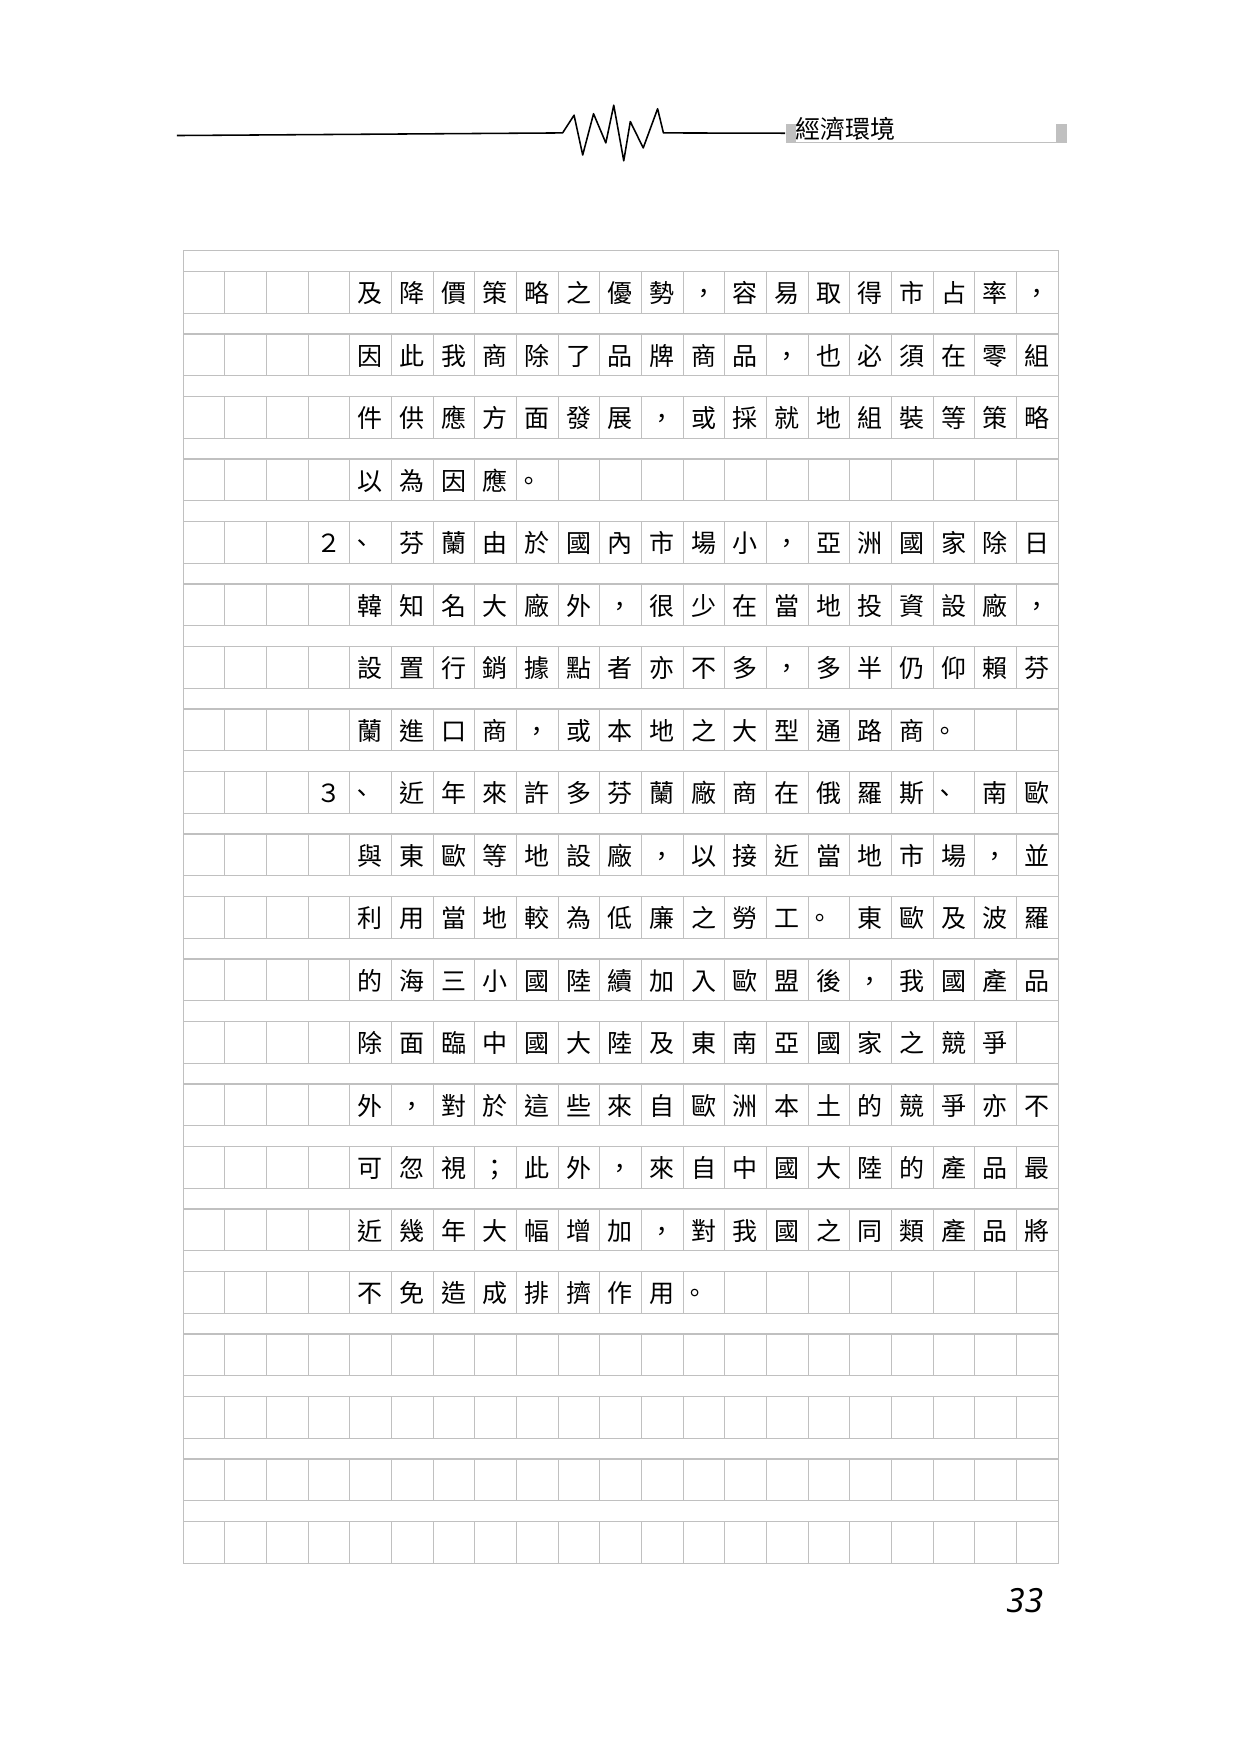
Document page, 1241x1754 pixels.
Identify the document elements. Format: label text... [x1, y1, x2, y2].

text ２、芬蘭由於國內市場小，亞洲國家除日韓知名大廠外，很少在當地投資設廠，設置行銷據點者亦不多，多半仍仰賴芬蘭進口商，或本地之大型通路商。 [434, 710, 474, 750]
text ２、芬蘭由於國內市場小，亞洲國家除日韓知名大廠外，很少在當地投資設廠，設置行銷據點者亦不多，多半仍仰賴芬蘭進口商，或本地之大型通路商。 [850, 647, 891, 688]
text ３、近年來許多芬蘭廠商在俄羅斯、南歐與東歐等地設廠，以接近當地市場，並利用當地較為低廉之勞工。東歐及波羅的海三小國陸續加入歐盟後，我國產品除面臨中國大陸及東南亞國家之競爭外，對於這些來自歐洲本土的競爭亦不可忽視；此外，來自中國大陸的產品最近幾年大幅增加，對我國之同類產品將不免造成排擠作用。 [281, 814, 1058, 833]
text ２、芬蘭由於國內市場小，亞洲國家除日韓知名大廠外，很少在當地投資設廠，設置行銷據點者亦不多，多半仍仰賴芬蘭進口商，或本地之大型通路商。 [975, 585, 1016, 625]
text ２、芬蘭由於國內市場小，亞洲國家除日韓知名大廠外，很少在當地投資設廠，設置行銷據點者亦不多，多半仍仰賴芬蘭進口商，或本地之大型通路商。 [600, 522, 641, 563]
text ２、芬蘭由於國內市場小，亞洲國家除日韓知名大廠外，很少在當地投資設廠，設置行銷據點者亦不多，多半仍仰賴芬蘭進口商，或本地之大型通路商。 [767, 647, 808, 688]
text ２、芬蘭由於國內市場小，亞洲國家除日韓知名大廠外，很少在當地投資設廠，設置行銷據點者亦不多，多半仍仰賴芬蘭進口商，或本地之大型通路商。 [850, 710, 891, 750]
text ２、芬蘭由於國內市場小，亞洲國家除日韓知名大廠外，很少在當地投資設廠，設置行銷據點者亦不多，多半仍仰賴芬蘭進口商，或本地之大型通路商。 [809, 647, 849, 688]
text ２、芬蘭由於國內市場小，亞洲國家除日韓知名大廠外，很少在當地投資設廠，設置行銷據點者亦不多，多半仍仰賴芬蘭進口商，或本地之大型通路商。 [809, 585, 849, 625]
text ２、芬蘭由於國內市場小，亞洲國家除日韓知名大廠外，很少在當地投資設廠，設置行銷據點者亦不多，多半仍仰賴芬蘭進口商，或本地之大型通路商。 [309, 522, 349, 563]
text ２、芬蘭由於國內市場小，亞洲國家除日韓知名大廠外，很少在當地投資設廠，設置行銷據點者亦不多，多半仍仰賴芬蘭進口商，或本地之大型通路商。 [767, 522, 808, 563]
text ２、芬蘭由於國內市場小，亞洲國家除日韓知名大廠外，很少在當地投資設廠，設置行銷據點者亦不多，多半仍仰賴芬蘭進口商，或本地之大型通路商。 [281, 626, 1058, 646]
text ２、芬蘭由於國內市場小，亞洲國家除日韓知名大廠外，很少在當地投資設廠，設置行銷據點者亦不多，多半仍仰賴芬蘭進口商，或本地之大型通路商。 [434, 585, 474, 625]
text ２、芬蘭由於國內市場小，亞洲國家除日韓知名大廠外，很少在當地投資設廠，設置行銷據點者亦不多，多半仍仰賴芬蘭進口商，或本地之大型通路商。 [725, 647, 766, 688]
text ２、芬蘭由於國內市場小，亞洲國家除日韓知名大廠外，很少在當地投資設廠，設置行銷據點者亦不多，多半仍仰賴芬蘭進口商，或本地之大型通路商。 [642, 710, 683, 750]
text ２、芬蘭由於國內市場小，亞洲國家除日韓知名大廠外，很少在當地投資設廠，設置行銷據點者亦不多，多半仍仰賴芬蘭進口商，或本地之大型通路商。 [600, 647, 641, 688]
text ２、芬蘭由於國內市場小，亞洲國家除日韓知名大廠外，很少在當地投資設廠，設置行銷據點者亦不多，多半仍仰賴芬蘭進口商，或本地之大型通路商。 [309, 710, 349, 750]
text ２、芬蘭由於國內市場小，亞洲國家除日韓知名大廠外，很少在當地投資設廠，設置行銷據點者亦不多，多半仍仰賴芬蘭進口商，或本地之大型通路商。 [684, 585, 724, 625]
text ２、芬蘭由於國內市場小，亞洲國家除日韓知名大廠外，很少在當地投資設廠，設置行銷據點者亦不多，多半仍仰賴芬蘭進口商，或本地之大型通路商。 [434, 647, 474, 688]
text １、芬蘭之主要進口來源為歐美地區，日本、中國大陸及南韓則為亞洲三大進口國。我國輸芬主要產品為資訊與通訊產品，ACER和華碩都在北歐設有據點，北歐總公司多設在瑞典，但芬蘭也均設有服務據點。除此以外，我商仍必須與歐美日品牌競爭，如HP、Toshiba、Siemens等。這些歐美日強勢品牌挾其售後服務及降價策略之優勢，容易取得市占率，因此我商除了品牌商品，也必須在零組件供應方面發展，或採就地組裝等策略以為因應。 [281, 376, 1058, 396]
text ３、近年來許多芬蘭廠商在俄羅斯、南歐與東歐等地設廠，以接近當地市場，並利用當地較為低廉之勞工。東歐及波羅的海三小國陸續加入歐盟後，我國產品除面臨中國大陸及東南亞國家之競爭外，對於這些來自歐洲本土的競爭亦不可忽視；此外，來自中國大陸的產品最近幾年大幅增加，對我國之同類產品將不免造成排擠作用。 [281, 1251, 1058, 1271]
text ２、芬蘭由於國內市場小，亞洲國家除日韓知名大廠外，很少在當地投資設廠，設置行銷據點者亦不多，多半仍仰賴芬蘭進口商，或本地之大型通路商。 [559, 647, 599, 688]
text ３、近年來許多芬蘭廠商在俄羅斯、南歐與東歐等地設廠，以接近當地市場，並利用當地較為低廉之勞工。東歐及波羅的海三小國陸續加入歐盟後，我國產品除面臨中國大陸及東南亞國家之競爭外，對於這些來自歐洲本土的競爭亦不可忽視；此外，來自中國大陸的產品最近幾年大幅增加，對我國之同類產品將不免造成排擠作用。 [281, 1126, 1058, 1146]
text ２、芬蘭由於國內市場小，亞洲國家除日韓知名大廠外，很少在當地投資設廠，設置行銷據點者亦不多，多半仍仰賴芬蘭進口商，或本地之大型通路商。 [642, 522, 683, 563]
text ３、近年來許多芬蘭廠商在俄羅斯、南歐與東歐等地設廠，以接近當地市場，並利用當地較為低廉之勞工。東歐及波羅的海三小國陸續加入歐盟後，我國產品除面臨中國大陸及東南亞國家之競爭外，對於這些來自歐洲本土的競爭亦不可忽視；此外，來自中國大陸的產品最近幾年大幅增加，對我國之同類產品將不免造成排擠作用。 [281, 939, 1058, 958]
text ２、芬蘭由於國內市場小，亞洲國家除日韓知名大廠外，很少在當地投資設廠，設置行銷據點者亦不多，多半仍仰賴芬蘭進口商，或本地之大型通路商。 [642, 647, 683, 688]
text ２、芬蘭由於國內市場小，亞洲國家除日韓知名大廠外，很少在當地投資設廠，設置行銷據點者亦不多，多半仍仰賴芬蘭進口商，或本地之大型通路商。 [725, 710, 766, 750]
text １、芬蘭之主要進口來源為歐美地區，日本、中國大陸及南韓則為亞洲三大進口國。我國輸芬主要產品為資訊與通訊產品，ACER和華碩都在北歐設有據點，北歐總公司多設在瑞典，但芬蘭也均設有服務據點。除此以外，我商仍必須與歐美日品牌競爭，如HP、Toshiba、Siemens等。這些歐美日強勢品牌挾其售後服務及降價策略之優勢，容易取得市占率，因此我商除了品牌商品，也必須在零組件供應方面發展，或採就地組裝等策略以為因應。 [281, 439, 1058, 458]
text ２、芬蘭由於國內市場小，亞洲國家除日韓知名大廠外，很少在當地投資設廠，設置行銷據點者亦不多，多半仍仰賴芬蘭進口商，或本地之大型通路商。 [767, 710, 808, 750]
text ２、芬蘭由於國內市場小，亞洲國家除日韓知名大廠外，很少在當地投資設廠，設置行銷據點者亦不多，多半仍仰賴芬蘭進口商，或本地之大型通路商。 [559, 710, 599, 750]
text ２、芬蘭由於國內市場小，亞洲國家除日韓知名大廠外，很少在當地投資設廠，設置行銷據點者亦不多，多半仍仰賴芬蘭進口商，或本地之大型通路商。 [1017, 522, 1058, 563]
text ２、芬蘭由於國內市場小，亞洲國家除日韓知名大廠外，很少在當地投資設廠，設置行銷據點者亦不多，多半仍仰賴芬蘭進口商，或本地之大型通路商。 [392, 522, 433, 563]
text ３、近年來許多芬蘭廠商在俄羅斯、南歐與東歐等地設廠，以接近當地市場，並利用當地較為低廉之勞工。東歐及波羅的海三小國陸續加入歐盟後，我國產品除面臨中國大陸及東南亞國家之競爭外，對於這些來自歐洲本土的競爭亦不可忽視；此外，來自中國大陸的產品最近幾年大幅增加，對我國之同類產品將不免造成排擠作用。 [281, 1001, 1058, 1021]
text ２、芬蘭由於國內市場小，亞洲國家除日韓知名大廠外，很少在當地投資設廠，設置行銷據點者亦不多，多半仍仰賴芬蘭進口商，或本地之大型通路商。 [684, 647, 724, 688]
text ２、芬蘭由於國內市場小，亞洲國家除日韓知名大廠外，很少在當地投資設廠，設置行銷據點者亦不多，多半仍仰賴芬蘭進口商，或本地之大型通路商。 [350, 710, 391, 750]
text ２、芬蘭由於國內市場小，亞洲國家除日韓知名大廠外，很少在當地投資設廠，設置行銷據點者亦不多，多半仍仰賴芬蘭進口商，或本地之大型通路商。 [392, 585, 433, 625]
text ２、芬蘭由於國內市場小，亞洲國家除日韓知名大廠外，很少在當地投資設廠，設置行銷據點者亦不多，多半仍仰賴芬蘭進口商，或本地之大型通路商。 [975, 522, 1016, 563]
text ２、芬蘭由於國內市場小，亞洲國家除日韓知名大廠外，很少在當地投資設廠，設置行銷據點者亦不多，多半仍仰賴芬蘭進口商，或本地之大型通路商。 [350, 585, 391, 625]
text ２、芬蘭由於國內市場小，亞洲國家除日韓知名大廠外，很少在當地投資設廠，設置行銷據點者亦不多，多半仍仰賴芬蘭進口商，或本地之大型通路商。 [934, 647, 974, 688]
text ２、芬蘭由於國內市場小，亞洲國家除日韓知名大廠外，很少在當地投資設廠，設置行銷據點者亦不多，多半仍仰賴芬蘭進口商，或本地之大型通路商。 [517, 522, 558, 563]
text ２、芬蘭由於國內市場小，亞洲國家除日韓知名大廠外，很少在當地投資設廠，設置行銷據點者亦不多，多半仍仰賴芬蘭進口商，或本地之大型通路商。 [434, 522, 474, 563]
text ２、芬蘭由於國內市場小，亞洲國家除日韓知名大廠外，很少在當地投資設廠，設置行銷據點者亦不多，多半仍仰賴芬蘭進口商，或本地之大型通路商。 [1017, 647, 1058, 688]
text ２、芬蘭由於國內市場小，亞洲國家除日韓知名大廠外，很少在當地投資設廠，設置行銷據點者亦不多，多半仍仰賴芬蘭進口商，或本地之大型通路商。 [725, 585, 766, 625]
text ２、芬蘭由於國內市場小，亞洲國家除日韓知名大廠外，很少在當地投資設廠，設置行銷據點者亦不多，多半仍仰賴芬蘭進口商，或本地之大型通路商。 [892, 647, 933, 688]
text ２、芬蘭由於國內市場小，亞洲國家除日韓知名大廠外，很少在當地投資設廠，設置行銷據點者亦不多，多半仍仰賴芬蘭進口商，或本地之大型通路商。 [850, 522, 891, 563]
text ２、芬蘭由於國內市場小，亞洲國家除日韓知名大廠外，很少在當地投資設廠，設置行銷據點者亦不多，多半仍仰賴芬蘭進口商，或本地之大型通路商。 [600, 710, 641, 750]
text ３、近年來許多芬蘭廠商在俄羅斯、南歐與東歐等地設廠，以接近當地市場，並利用當地較為低廉之勞工。東歐及波羅的海三小國陸續加入歐盟後，我國產品除面臨中國大陸及東南亞國家之競爭外，對於這些來自歐洲本土的競爭亦不可忽視；此外，來自中國大陸的產品最近幾年大幅增加，對我國之同類產品將不免造成排擠作用。 [281, 1189, 1058, 1208]
text ２、芬蘭由於國內市場小，亞洲國家除日韓知名大廠外，很少在當地投資設廠，設置行銷據點者亦不多，多半仍仰賴芬蘭進口商，或本地之大型通路商。 [600, 585, 641, 625]
text ２、芬蘭由於國內市場小，亞洲國家除日韓知名大廠外，很少在當地投資設廠，設置行銷據點者亦不多，多半仍仰賴芬蘭進口商，或本地之大型通路商。 [475, 522, 516, 563]
text ３、近年來許多芬蘭廠商在俄羅斯、南歐與東歐等地設廠，以接近當地市場，並利用當地較為低廉之勞工。東歐及波羅的海三小國陸續加入歐盟後，我國產品除面臨中國大陸及東南亞國家之競爭外，對於這些來自歐洲本土的競爭亦不可忽視；此外，來自中國大陸的產品最近幾年大幅增加，對我國之同類產品將不免造成排擠作用。 [281, 1064, 1058, 1083]
text ２、芬蘭由於國內市場小，亞洲國家除日韓知名大廠外，很少在當地投資設廠，設置行銷據點者亦不多，多半仍仰賴芬蘭進口商，或本地之大型通路商。 [392, 647, 433, 688]
text １、芬蘭之主要進口來源為歐美地區，日本、中國大陸及南韓則為亞洲三大進口國。我國輸芬主要產品為資訊與通訊產品，ACER和華碩都在北歐設有據點，北歐總公司多設在瑞典，但芬蘭也均設有服務據點。除此以外，我商仍必須與歐美日品牌競爭，如HP、Toshiba、Siemens等。這些歐美日強勢品牌挾其售後服務及降價策略之優勢，容易取得市占率，因此我商除了品牌商品，也必須在零組件供應方面發展，或採就地組裝等策略以為因應。 [281, 251, 1058, 271]
text ２、芬蘭由於國內市場小，亞洲國家除日韓知名大廠外，很少在當地投資設廠，設置行銷據點者亦不多，多半仍仰賴芬蘭進口商，或本地之大型通路商。 [475, 585, 516, 625]
text ２、芬蘭由於國內市場小，亞洲國家除日韓知名大廠外，很少在當地投資設廠，設置行銷據點者亦不多，多半仍仰賴芬蘭進口商，或本地之大型通路商。 [934, 710, 974, 750]
text ２、芬蘭由於國內市場小，亞洲國家除日韓知名大廠外，很少在當地投資設廠，設置行銷據點者亦不多，多半仍仰賴芬蘭進口商，或本地之大型通路商。 [1017, 585, 1058, 625]
text ２、芬蘭由於國內市場小，亞洲國家除日韓知名大廠外，很少在當地投資設廠，設置行銷據點者亦不多，多半仍仰賴芬蘭進口商，或本地之大型通路商。 [281, 689, 1058, 708]
text ２、芬蘭由於國內市場小，亞洲國家除日韓知名大廠外，很少在當地投資設廠，設置行銷據點者亦不多，多半仍仰賴芬蘭進口商，或本地之大型通路商。 [392, 710, 433, 750]
text ２、芬蘭由於國內市場小，亞洲國家除日韓知名大廠外，很少在當地投資設廠，設置行銷據點者亦不多，多半仍仰賴芬蘭進口商，或本地之大型通路商。 [642, 585, 683, 625]
text ２、芬蘭由於國內市場小，亞洲國家除日韓知名大廠外，很少在當地投資設廠，設置行銷據點者亦不多，多半仍仰賴芬蘭進口商，或本地之大型通路商。 [517, 710, 558, 750]
text ２、芬蘭由於國內市場小，亞洲國家除日韓知名大廠外，很少在當地投資設廠，設置行銷據點者亦不多，多半仍仰賴芬蘭進口商，或本地之大型通路商。 [309, 585, 349, 625]
text ２、芬蘭由於國內市場小，亞洲國家除日韓知名大廠外，很少在當地投資設廠，設置行銷據點者亦不多，多半仍仰賴芬蘭進口商，或本地之大型通路商。 [934, 585, 974, 625]
text ２、芬蘭由於國內市場小，亞洲國家除日韓知名大廠外，很少在當地投資設廠，設置行銷據點者亦不多，多半仍仰賴芬蘭進口商，或本地之大型通路商。 [517, 585, 558, 625]
text ３、近年來許多芬蘭廠商在俄羅斯、南歐與東歐等地設廠，以接近當地市場，並利用當地較為低廉之勞工。東歐及波羅的海三小國陸續加入歐盟後，我國產品除面臨中國大陸及東南亞國家之競爭外，對於這些來自歐洲本土的競爭亦不可忽視；此外，來自中國大陸的產品最近幾年大幅增加，對我國之同類產品將不免造成排擠作用。 [281, 876, 1058, 896]
text ２、芬蘭由於國內市場小，亞洲國家除日韓知名大廠外，很少在當地投資設廠，設置行銷據點者亦不多，多半仍仰賴芬蘭進口商，或本地之大型通路商。 [475, 710, 516, 750]
text ２、芬蘭由於國內市場小，亞洲國家除日韓知名大廠外，很少在當地投資設廠，設置行銷據點者亦不多，多半仍仰賴芬蘭進口商，或本地之大型通路商。 [975, 710, 1016, 750]
text ２、芬蘭由於國內市場小，亞洲國家除日韓知名大廠外，很少在當地投資設廠，設置行銷據點者亦不多，多半仍仰賴芬蘭進口商，或本地之大型通路商。 [934, 522, 974, 563]
text ２、芬蘭由於國內市場小，亞洲國家除日韓知名大廠外，很少在當地投資設廠，設置行銷據點者亦不多，多半仍仰賴芬蘭進口商，或本地之大型通路商。 [1017, 710, 1058, 750]
text ２、芬蘭由於國內市場小，亞洲國家除日韓知名大廠外，很少在當地投資設廠，設置行銷據點者亦不多，多半仍仰賴芬蘭進口商，或本地之大型通路商。 [684, 710, 724, 750]
text ２、芬蘭由於國內市場小，亞洲國家除日韓知名大廠外，很少在當地投資設廠，設置行銷據點者亦不多，多半仍仰賴芬蘭進口商，或本地之大型通路商。 [809, 710, 849, 750]
text ２、芬蘭由於國內市場小，亞洲國家除日韓知名大廠外，很少在當地投資設廠，設置行銷據點者亦不多，多半仍仰賴芬蘭進口商，或本地之大型通路商。 [975, 647, 1016, 688]
text ２、芬蘭由於國內市場小，亞洲國家除日韓知名大廠外，很少在當地投資設廠，設置行銷據點者亦不多，多半仍仰賴芬蘭進口商，或本地之大型通路商。 [350, 647, 391, 688]
text ３、近年來許多芬蘭廠商在俄羅斯、南歐與東歐等地設廠，以接近當地市場，並利用當地較為低廉之勞工。東歐及波羅的海三小國陸續加入歐盟後，我國產品除面臨中國大陸及東南亞國家之競爭外，對於這些來自歐洲本土的競爭亦不可忽視；此外，來自中國大陸的產品最近幾年大幅增加，對我國之同類產品將不免造成排擠作用。 [281, 751, 1058, 771]
text ２、芬蘭由於國內市場小，亞洲國家除日韓知名大廠外，很少在當地投資設廠，設置行銷據點者亦不多，多半仍仰賴芬蘭進口商，或本地之大型通路商。 [559, 522, 599, 563]
text ２、芬蘭由於國內市場小，亞洲國家除日韓知名大廠外，很少在當地投資設廠，設置行銷據點者亦不多，多半仍仰賴芬蘭進口商，或本地之大型通路商。 [809, 522, 849, 563]
text ２、芬蘭由於國內市場小，亞洲國家除日韓知名大廠外，很少在當地投資設廠，設置行銷據點者亦不多，多半仍仰賴芬蘭進口商，或本地之大型通路商。 [767, 585, 808, 625]
text ２、芬蘭由於國內市場小，亞洲國家除日韓知名大廠外，很少在當地投資設廠，設置行銷據點者亦不多，多半仍仰賴芬蘭進口商，或本地之大型通路商。 [850, 585, 891, 625]
text ２、芬蘭由於國內市場小，亞洲國家除日韓知名大廠外，很少在當地投資設廠，設置行銷據點者亦不多，多半仍仰賴芬蘭進口商，或本地之大型通路商。 [892, 710, 933, 750]
text ２、芬蘭由於國內市場小，亞洲國家除日韓知名大廠外，很少在當地投資設廠，設置行銷據點者亦不多，多半仍仰賴芬蘭進口商，或本地之大型通路商。 [281, 501, 1058, 521]
text ２、芬蘭由於國內市場小，亞洲國家除日韓知名大廠外，很少在當地投資設廠，設置行銷據點者亦不多，多半仍仰賴芬蘭進口商，或本地之大型通路商。 [559, 585, 599, 625]
text ２、芬蘭由於國內市場小，亞洲國家除日韓知名大廠外，很少在當地投資設廠，設置行銷據點者亦不多，多半仍仰賴芬蘭進口商，或本地之大型通路商。 [684, 522, 724, 563]
text ２、芬蘭由於國內市場小，亞洲國家除日韓知名大廠外，很少在當地投資設廠，設置行銷據點者亦不多，多半仍仰賴芬蘭進口商，或本地之大型通路商。 [281, 564, 1058, 583]
text ２、芬蘭由於國內市場小，亞洲國家除日韓知名大廠外，很少在當地投資設廠，設置行銷據點者亦不多，多半仍仰賴芬蘭進口商，或本地之大型通路商。 [517, 647, 558, 688]
text ２、芬蘭由於國內市場小，亞洲國家除日韓知名大廠外，很少在當地投資設廠，設置行銷據點者亦不多，多半仍仰賴芬蘭進口商，或本地之大型通路商。 [475, 647, 516, 688]
text ２、芬蘭由於國內市場小，亞洲國家除日韓知名大廠外，很少在當地投資設廠，設置行銷據點者亦不多，多半仍仰賴芬蘭進口商，或本地之大型通路商。 [892, 522, 933, 563]
text ２、芬蘭由於國內市場小，亞洲國家除日韓知名大廠外，很少在當地投資設廠，設置行銷據點者亦不多，多半仍仰賴芬蘭進口商，或本地之大型通路商。 [892, 585, 933, 625]
text １、芬蘭之主要進口來源為歐美地區，日本、中國大陸及南韓則為亞洲三大進口國。我國輸芬主要產品為資訊與通訊產品，ACER和華碩都在北歐設有據點，北歐總公司多設在瑞典，但芬蘭也均設有服務據點。除此以外，我商仍必須與歐美日品牌競爭，如HP、Toshiba、Siemens等。這些歐美日強勢品牌挾其售後服務及降價策略之優勢，容易取得市占率，因此我商除了品牌商品，也必須在零組件供應方面發展，或採就地組裝等策略以為因應。 [281, 314, 1058, 333]
text ２、芬蘭由於國內市場小，亞洲國家除日韓知名大廠外，很少在當地投資設廠，設置行銷據點者亦不多，多半仍仰賴芬蘭進口商，或本地之大型通路商。 [725, 522, 766, 563]
text ２、芬蘭由於國內市場小，亞洲國家除日韓知名大廠外，很少在當地投資設廠，設置行銷據點者亦不多，多半仍仰賴芬蘭進口商，或本地之大型通路商。 [350, 522, 391, 563]
text ２、芬蘭由於國內市場小，亞洲國家除日韓知名大廠外，很少在當地投資設廠，設置行銷據點者亦不多，多半仍仰賴芬蘭進口商，或本地之大型通路商。 [309, 647, 349, 688]
